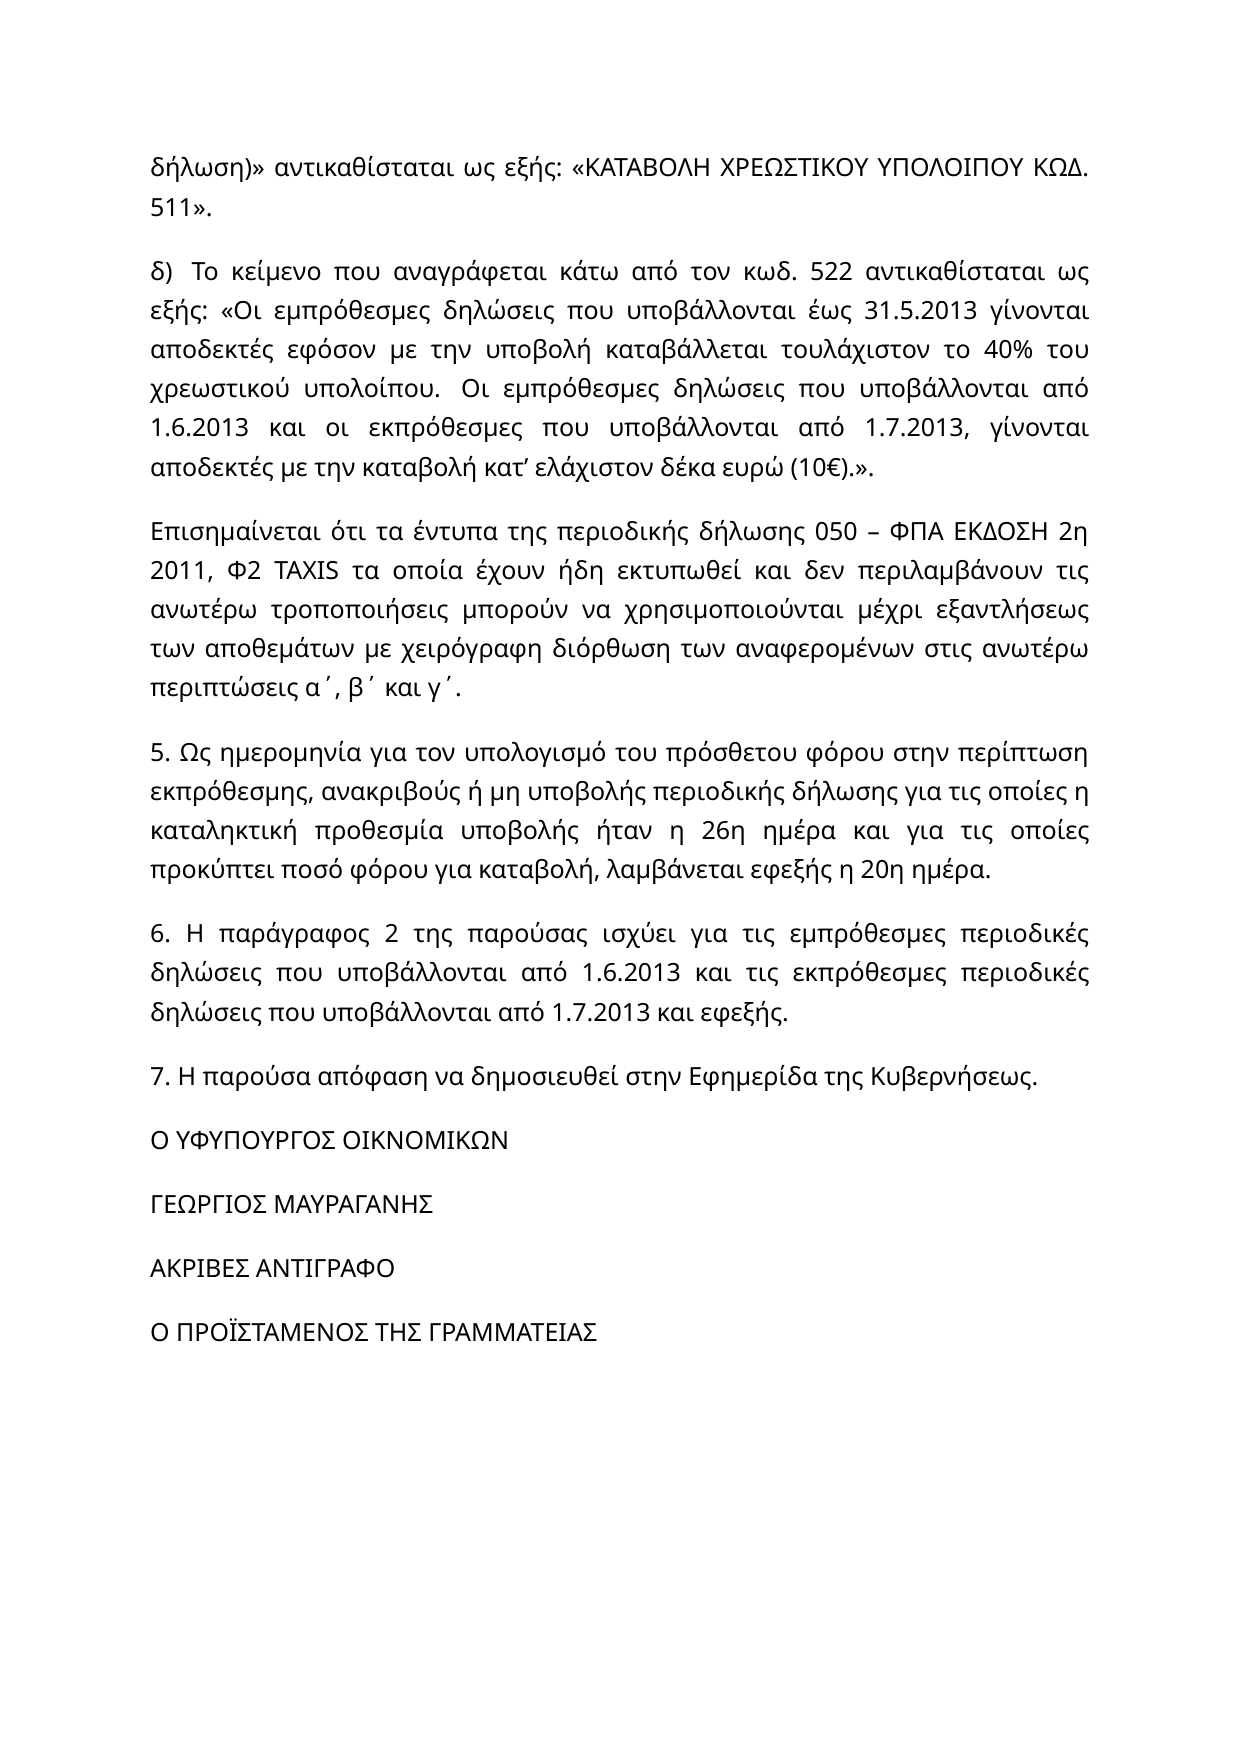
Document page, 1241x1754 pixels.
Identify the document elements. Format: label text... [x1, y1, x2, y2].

text Επισημαίνεται ότι τα έντυπα της περιοδικής δήλωσης 050 – ΦΠΑ ΕΚΔΟΣΗ 2η 2011, Φ2 TAXIS τα οποία έχουν ήδη εκτυπωθεί και δεν περιλαμβάνουν τις ανωτέρω τροποποιήσεις μπορούν να χρησιμοποιούνται μέχρι εξαντλήσεως των αποθεμάτων με χειρόγραφη διόρθωση των αναφερομένων στις ανωτέρω περιπτώσεις α΄, β΄ και γ΄. [150, 513, 1090, 704]
text δ) Το κείμενο που αναγράφεται κάτω από τον κωδ. 522 αντικαθίσταται ως εξής: «Οι εμπρόθεσμες δηλώσεις που υποβάλλονται έως 31.5.2013 γίνονται αποδεκτές εφόσον με την υποβολή καταβάλλεται τουλάχιστον το 40% του χρεωστικού υπολοίπου. Οι εμπρόθεσμες δηλώσεις που υποβάλλονται από 1.6.2013 και οι εκπρόθεσμες που υποβάλλονται από 1.7.2013, γίνονται αποδεκτές με την καταβολή κατ’ ελάχιστον δέκα ευρώ (10€).». [150, 253, 1090, 483]
text 6. Η παράγραφος 2 της παρούσας ισχύει για τις εμπρόθεσμες περιοδικές δηλώσεις που υποβάλλονται από 1.6.2013 και τις εκπρόθεσμες περιοδικές δηλώσεις που υποβάλλονται από 1.7.2013 και εφεξής. [150, 916, 1090, 1028]
text ΓΕΩΡΓΙΟΣ ΜΑΥΡΑΓΑΝΗΣ [150, 1187, 1090, 1221]
text 5. Ως ημερομηνία για τον υπολογισμό του πρόσθετου φόρου στην περίπτωση εκπρόθεσμης, ανακριβούς ή μη υποβολής περιοδικής δήλωσης για τις οποίες η καταληκτική προθεσμία υποβολής ήταν η 26η ημέρα και για τις οποίες προκύπτει ποσό φόρου για καταβολή, λαμβάνεται εφεξής η 20η ημέρα. [150, 734, 1090, 886]
text δήλωση)» αντικαθίσταται ως εξής: «ΚΑΤΑΒΟΛΗ ΧΡΕΩΣΤΙΚΟΥ ΥΠΟΛΟΙΠΟΥ ΚΩΔ. 511». [150, 150, 1090, 223]
text 7. Η παρούσα απόφαση να δημοσιευθεί στην Εφημερίδα της Κυβερνήσεως. [150, 1058, 1090, 1092]
text Ο ΠΡΟΪΣΤΑΜΕΝΟΣ ΤΗΣ ΓΡΑΜΜΑΤΕΙΑΣ [150, 1315, 1090, 1349]
text Ο ΥΦΥΠΟΥΡΓΟΣ ΟΙΚΝΟΜΙΚΩΝ [150, 1122, 1090, 1157]
text ΑΚΡΙΒΕΣ ΑΝΤΙΓΡΑΦΟ [150, 1251, 1090, 1285]
